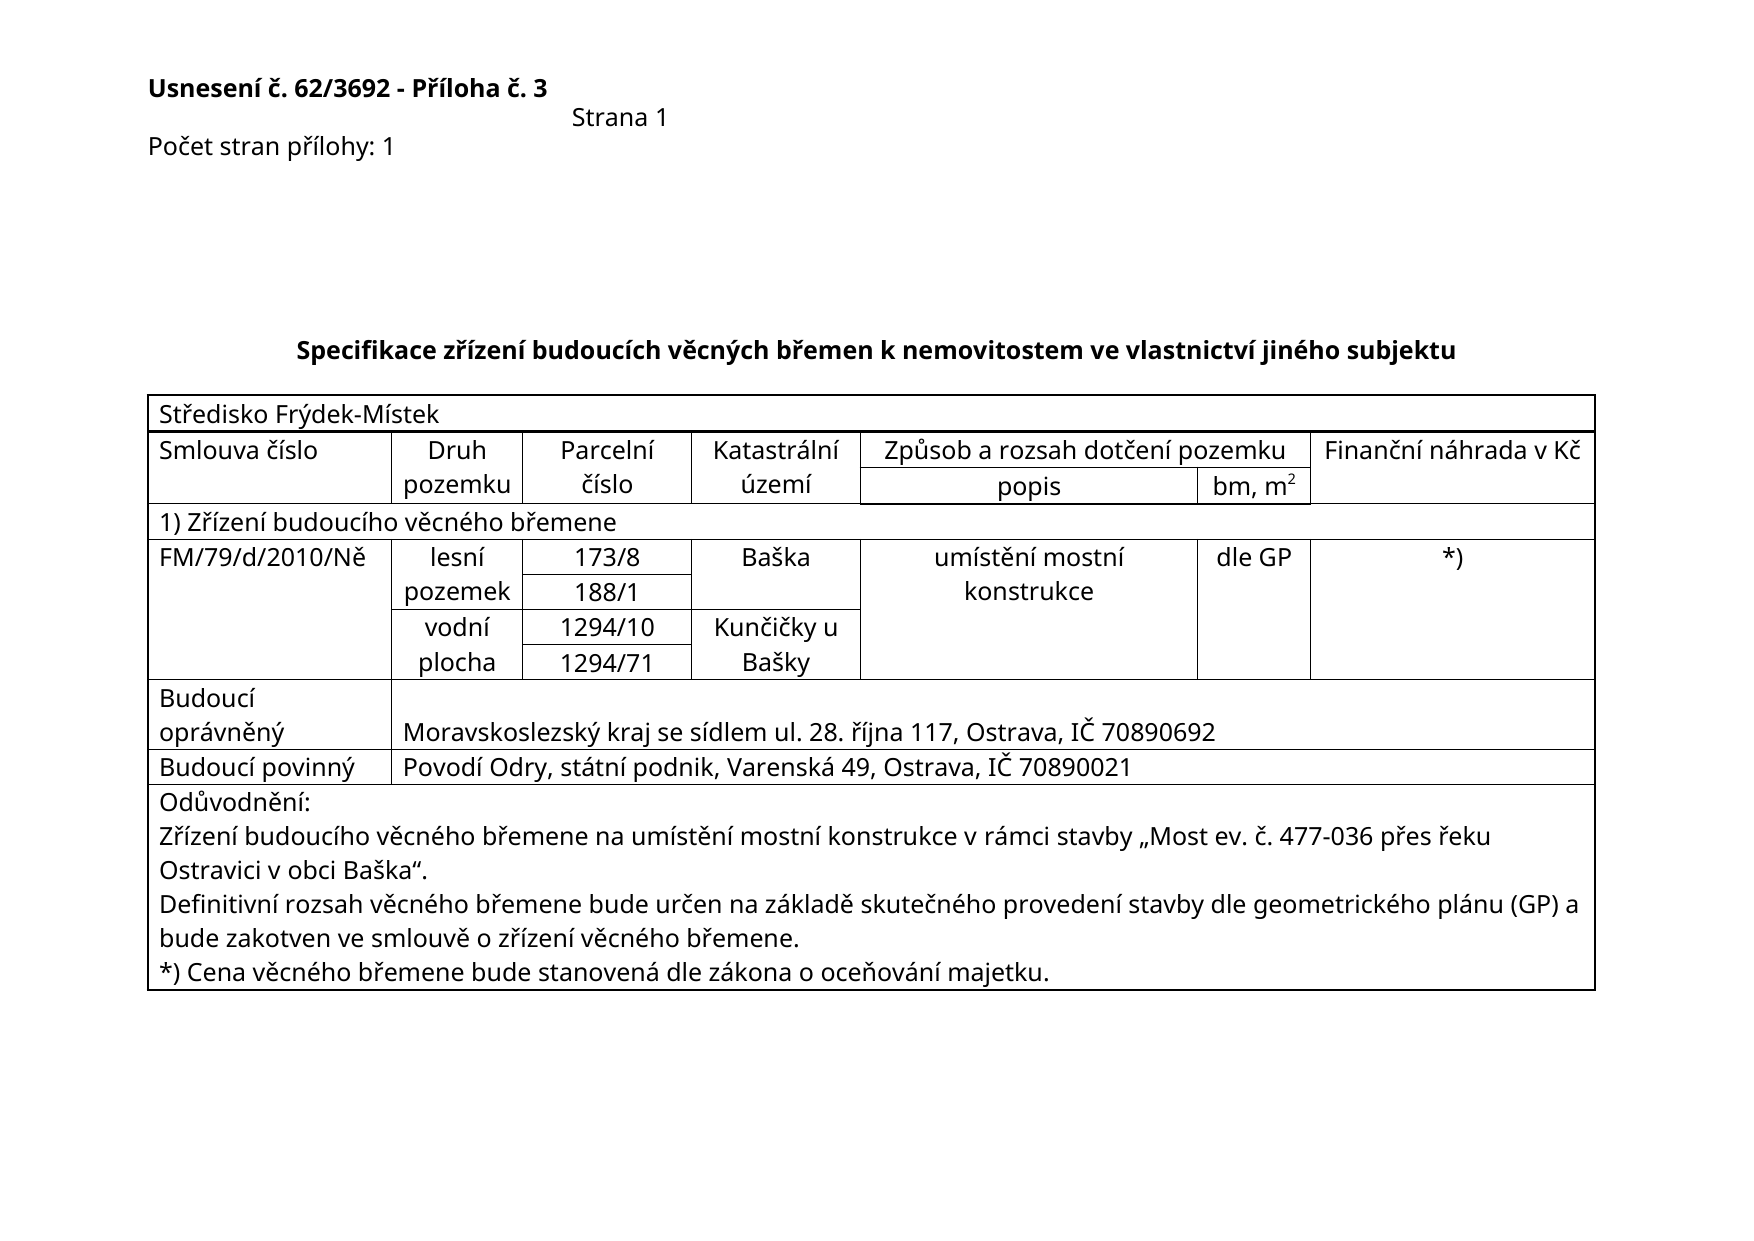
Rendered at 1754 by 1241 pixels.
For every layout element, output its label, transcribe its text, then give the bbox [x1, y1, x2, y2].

table_cell 173/8 [523, 540, 691, 574]
table_cell 188/1 [523, 575, 691, 609]
table_cell Druh pozemku [392, 433, 522, 503]
table_cell *) [1311, 540, 1594, 679]
table_cell lesní pozemek [392, 540, 522, 609]
table_cell 1) Zřízení budoucího věcného břemene [149, 504, 1594, 539]
table_cell Moravskoslezský kraj se sídlem ul. 28. října 117, Ostrava, IČ 70890692 [392, 680, 1594, 748]
table_cell Smlouva číslo [149, 433, 391, 503]
table_cell Finanční náhrada v Kč [1311, 433, 1594, 503]
table_cell vodní plocha [392, 610, 522, 679]
table_cell Kunčičky u Bašky [692, 610, 860, 679]
table_cell Budoucí oprávněný [149, 680, 391, 748]
table_cell Způsob a rozsah dotčení pozemku [861, 433, 1310, 467]
text Specifikace zřízení budoucích věcných břemen k nemovitostem ve vlastnictví jiného subjektu [148, 336, 1606, 365]
table_cell popis [861, 468, 1197, 503]
table_cell 1294/10 [523, 610, 691, 644]
table_header Středisko Frýdek-Místek [149, 396, 1594, 430]
table_cell Parcelní číslo [523, 433, 691, 503]
table_cell Katastrální území [692, 433, 860, 503]
table_cell Povodí Odry, státní podnik, Varenská 49, Ostrava, IČ 70890021 [392, 750, 1594, 783]
table_cell bm, m2 [1198, 468, 1310, 503]
table_cell FM/79/d/2010/Ně [149, 540, 391, 679]
table_cell Budoucí povinný [149, 750, 391, 783]
table_cell Baška [692, 540, 860, 609]
table_cell dle GP [1198, 540, 1310, 679]
table_cell umístění mostní konstrukce [861, 540, 1197, 679]
table_cell 1294/71 [523, 645, 691, 679]
table_cell Odůvodnění: Zřízení budoucího věcného břemene na umístění mostní konstrukce v rámci stavby „Most ev. č. 477-036 přes řeku Ostravici v obci Baška“. Definitivní rozsah věcného břemene bude určen na základě skutečného provedení stavby dle geometrického plánu (GP) a bude zakotven ve smlouvě o zřízení věcného břemene. *) Cena věcného břemene bude stanovená dle zákona o oceňování majetku. [149, 785, 1594, 989]
